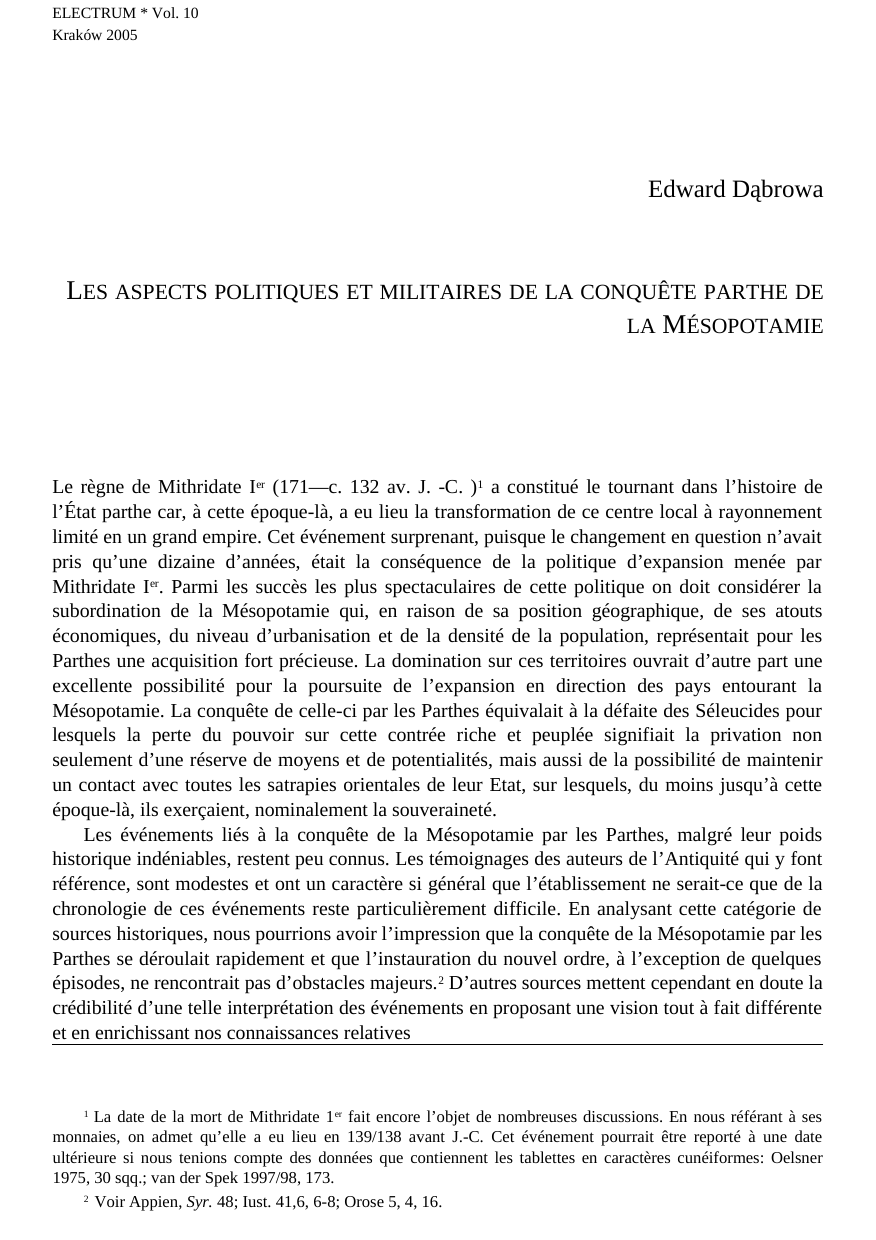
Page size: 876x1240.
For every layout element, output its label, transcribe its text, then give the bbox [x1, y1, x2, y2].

text 2 Voir Appien, Syr. 48; Iust. 41,6, 6-8; Orose 5, 4, 16. [52, 1192, 823, 1211]
text Le règne de Mithridate Ier (171—c. 132 av. J. -C. )1 a constitué le tournant dans l’histoire de l’État parthe car, à cette époque-là, a eu lieu la transformation de ce centre local à rayonnement limité en un grand empire. Cet événement surprenant, puisque le changement en question n’avait pris qu’une dizaine d’années, était la conséquence de la politique d’expansion menée par Mithridate Ier. Parmi les succès les plus spectaculaires de cette politique on doit considérer la subordination de la Mésopotamie qui, en raison de sa position géographique, de ses atouts économiques, du niveau d’urbanisation et de la densité de la population, représentait pour les Parthes une acquisition fort précieuse. La domination sur ces territoires ouvrait d’autre part une excellente possibilité pour la poursuite de l’expansion en direction des pays entourant la Mésopotamie. La conquête de celle-ci par les Parthes équivalait à la défaite des Séleucides pour lesquels la perte du pouvoir sur cette contrée riche et peuplée signifiait la privation non seulement d’une réserve de moyens et de potentialités, mais aussi de la possibilité de maintenir un contact avec toutes les satrapies orientales de leur Etat, sur lesquels, du moins jusqu’à cette époque-là, ils exerçaient, nominalement la souveraineté. [52, 476, 823, 821]
text Edward Dąbrowa [52, 174, 823, 203]
text Les événements liés à la conquête de la Mésopotamie par les Parthes, malgré leur poids historique indéniables, restent peu connus. Les témoignages des auteurs de l’Antiquité qui y font référence, sont modestes et ont un caractère si général que l’établissement ne serait-ce que de la chronologie de ces événements reste particulièrement difficile. En analysant cette catégorie de sources historiques, nous pourrions avoir l’impression que la conquête de la Mésopotamie par les Parthes se déroulait rapidement et que l’instauration du nouvel ordre, à l’exception de quelques épisodes, ne rencontrait pas d’obstacles majeurs.2 D’autres sources mettent cependant en doute la crédibilité d’une telle interprétation des événements en proposant une vision tout à fait différente et en enrichissant nos connaissances relatives [52, 823, 823, 1044]
text ELECTRUM * Vol. 10 [52, 3, 823, 21]
subtitle Les aspects politiques et militaires de la conquête parthe de la Mésopotamie [52, 274, 823, 339]
text 1 La date de la mort de Mithridate 1er fait encore l’objet de nombreuses discussions. En nous référant à ses monnaies, on admet qu’elle a eu lieu en 139/138 avant J.-C. Cet événement pourrait être reporté à une date ultérieure si nous tenions compte des données que contiennent les tablettes en caractères cunéiformes: Oelsner 1975, 30 sqq.; van der Spek 1997/98, 173. [52, 1106, 823, 1187]
text Kraków 2005 [52, 26, 823, 43]
